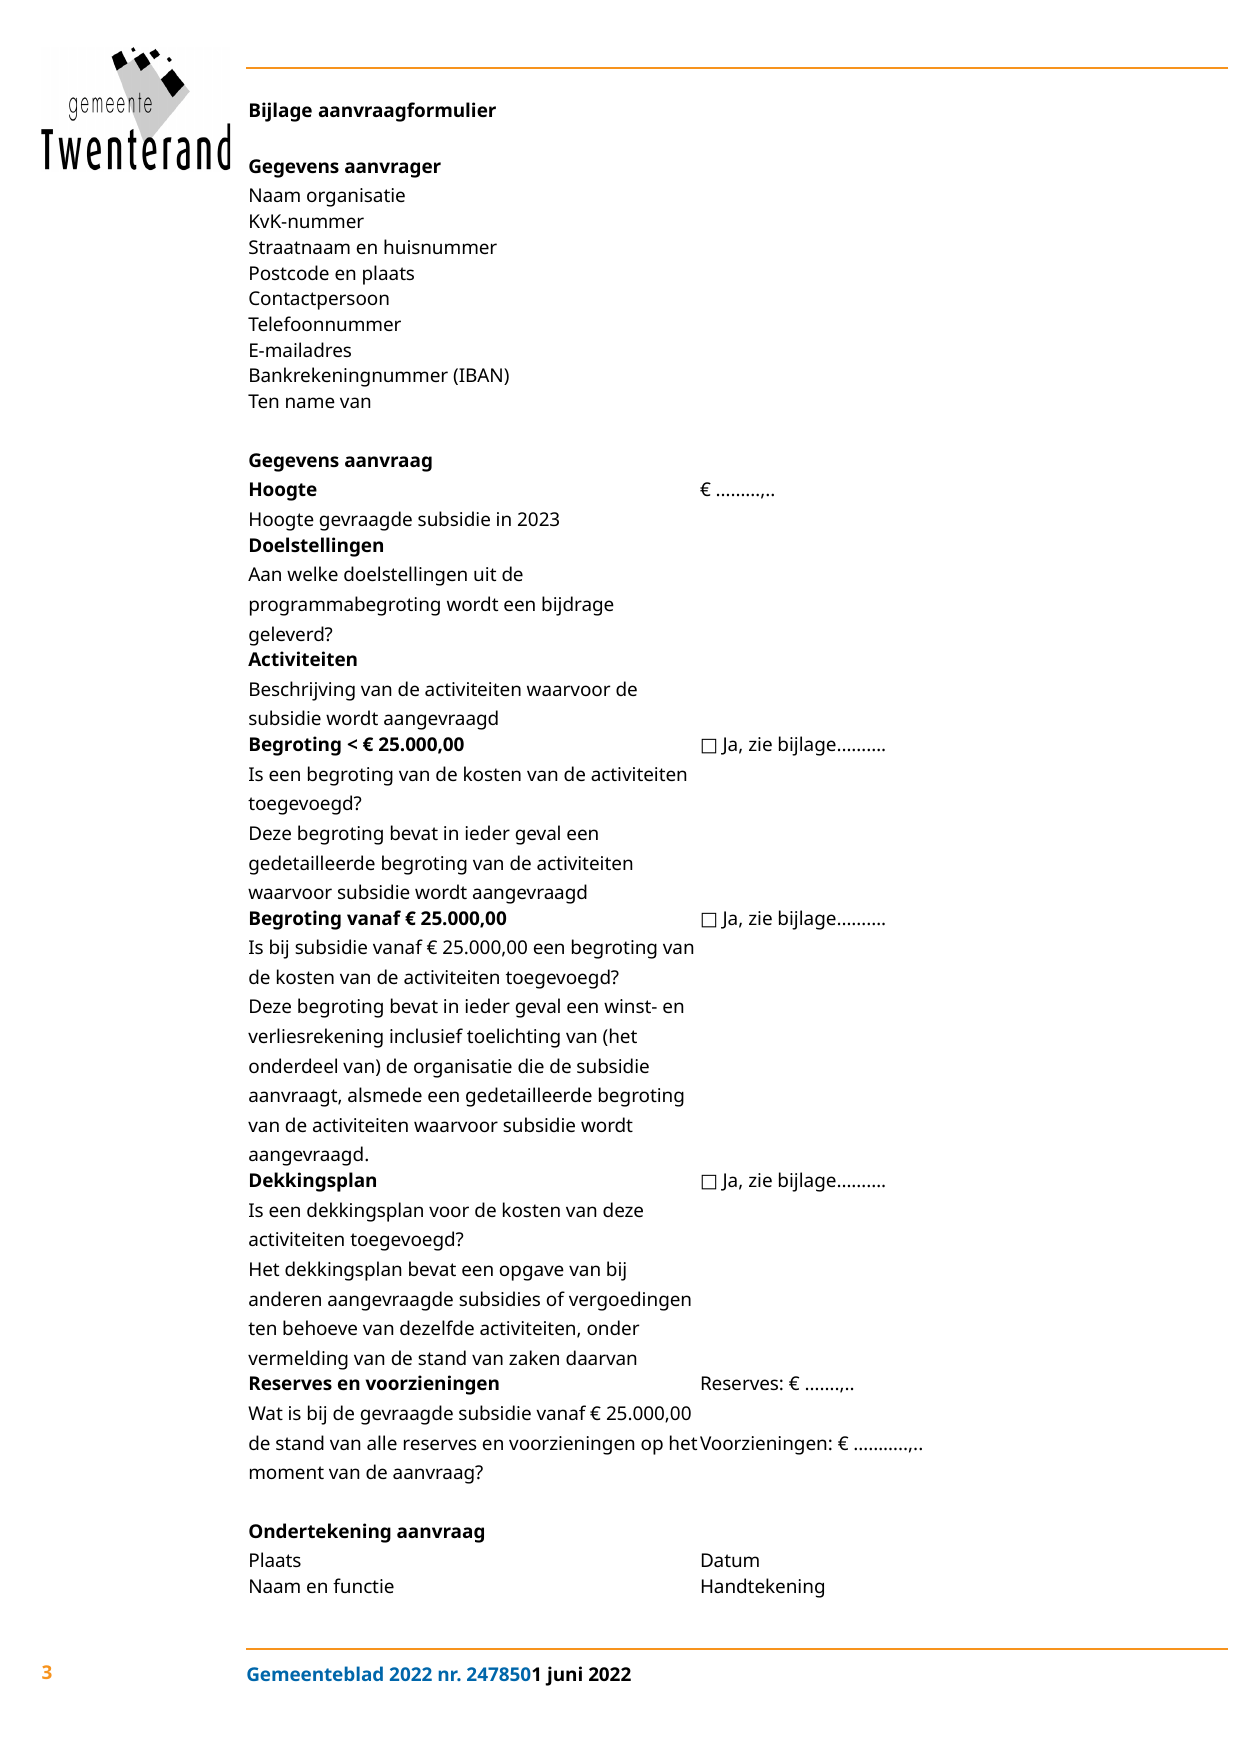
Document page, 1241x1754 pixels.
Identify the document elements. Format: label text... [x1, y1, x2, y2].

text Bijlage aanvraagformulier [248, 95, 1152, 123]
table_cell Ten name van [248, 389, 700, 414]
table_cell □ Ja, zie bijlage………. [700, 1168, 1152, 1371]
table_cell Straatnaam en huisnummer [248, 234, 700, 260]
table_cell Reserves en voorzieningen Wat is bij de gevraagde subsidie vanaf € 25.000,00 de stand van alle reserves en voorzieningen op het moment van de aanvraag? [248, 1371, 700, 1485]
table_header € ………,.. [700, 477, 1152, 532]
table_cell E-mailadres [248, 337, 700, 363]
table_cell Bankrekeningnummer (IBAN) [248, 363, 700, 388]
table_cell [700, 363, 1152, 388]
table_cell Doelstellingen Aan welke doelstellingen uit de programmabegroting wordt een bijdrage geleverd? [248, 532, 700, 646]
table_cell [700, 311, 1152, 337]
table_cell □ Ja, zie bijlage………. [700, 905, 1152, 1167]
text Gegevens aanvrager [248, 153, 1152, 179]
table_cell Begroting vanaf € 25.000,00 Is bij subsidie vanaf € 25.000,00 een begroting van de kosten van de activiteiten toegevoegd? Deze begroting bevat in ieder geval een winst- en verliesrekening inclusief toelichting van (het onderdeel van) de organisatie die de subsidie aanvraagt, alsmede een gedetailleerde begroting van de activiteiten waarvoor subsidie wordt aangevraagd. [248, 905, 700, 1167]
table_cell Activiteiten Beschrijving van de activiteiten waarvoor de subsidie wordt aangevraagd [248, 646, 700, 731]
text Gegevens aanvraag [248, 447, 1152, 473]
table_header Naam organisatie [248, 183, 700, 208]
table_cell [700, 234, 1152, 260]
table_cell Begroting < € 25.000,00 Is een begroting van de kosten van de activiteiten toegevoegd? Deze begroting bevat in ieder geval een gedetailleerde begroting van de activiteiten waarvoor subsidie wordt aangevraagd [248, 731, 700, 905]
table_cell [700, 532, 1152, 646]
table_cell Dekkingsplan Is een dekkingsplan voor de kosten van deze activiteiten toegevoegd? Het dekkingsplan bevat een opgave van bij anderen aangevraagde subsidies of vergoedingen ten behoeve van dezelfde activiteiten, onder vermelding van de stand van zaken daarvan [248, 1168, 700, 1371]
table_cell Handtekening [700, 1573, 1152, 1599]
table_cell Naam en functie [248, 1573, 700, 1599]
table_cell Telefoonnummer [248, 311, 700, 337]
table_cell □ Ja, zie bijlage………. [700, 731, 1152, 905]
table_cell [700, 646, 1152, 731]
table_cell [700, 389, 1152, 414]
table_cell Reserves: € …….,.. Voorzieningen: € ………..,.. [700, 1371, 1152, 1485]
table_header Datum [700, 1548, 1152, 1573]
table_cell KvK-nummer [248, 208, 700, 234]
table_cell [700, 208, 1152, 234]
table_cell Postcode en plaats [248, 260, 700, 286]
table_header Plaats [248, 1548, 700, 1573]
table_cell [700, 337, 1152, 363]
table_cell [700, 260, 1152, 286]
table_cell [700, 286, 1152, 311]
table_header Hoogte Hoogte gevraagde subsidie in 2023 [248, 477, 700, 532]
text Ondertekening aanvraag [248, 1518, 1152, 1544]
picture [41, 47, 231, 172]
table_header [700, 183, 1152, 208]
table_cell Contactpersoon [248, 286, 700, 311]
